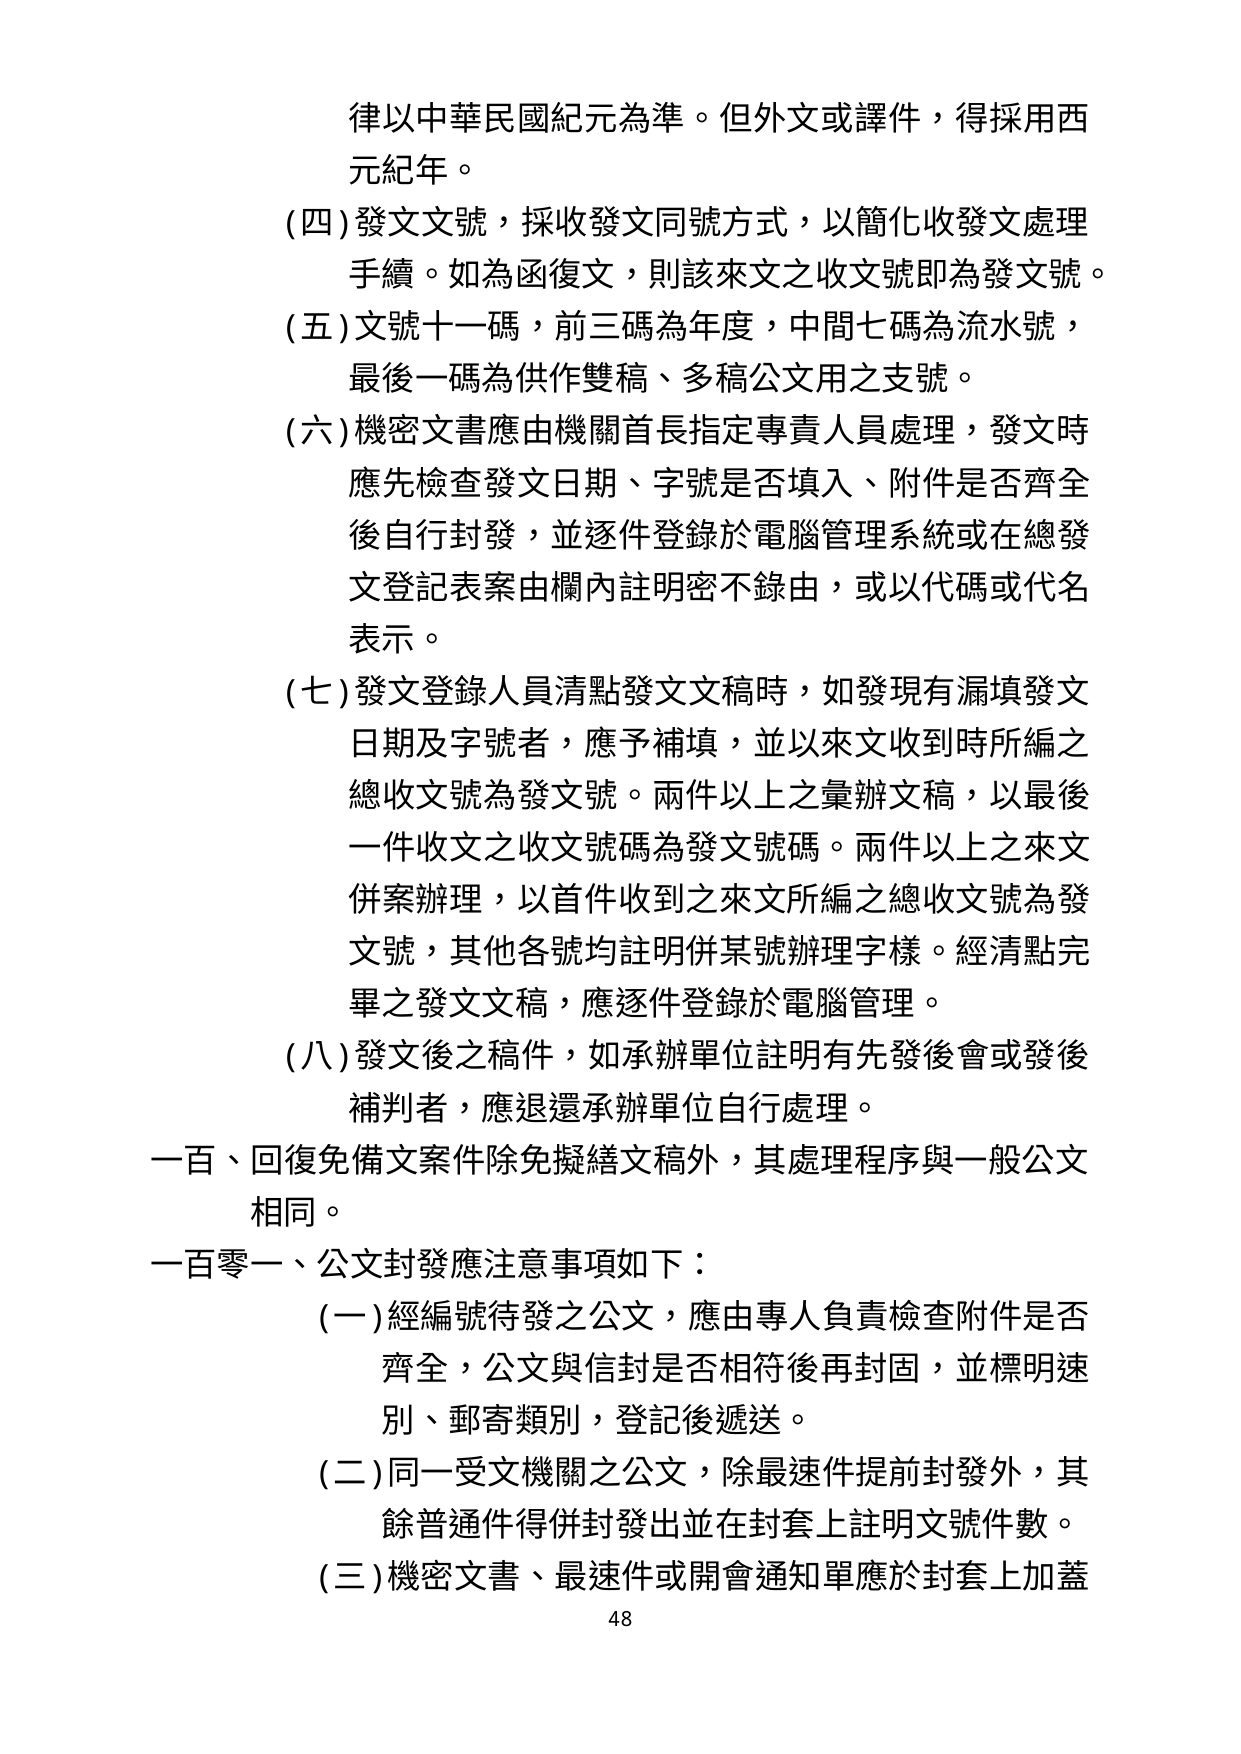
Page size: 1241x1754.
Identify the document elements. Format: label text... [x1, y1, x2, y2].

text 一百、回復免備文案件除免擬繕文稿外，其處理程序與一般公文相同。 [150, 1130, 1090, 1234]
text (三)機密文書、最速件或開會通知單應於封套上加蓋 [314, 1547, 1090, 1599]
text (七)發文登錄人員清點發文文稿時，如發現有漏填發文日期及字號者，應予補填，並以來文收到時所編之總收文號為發文號。兩件以上之彙辦文稿，以最後一件收文之收文號碼為發文號碼。兩件以上之來文併案辦理，以首件收到之來文所編之總收文號為發文號，其他各號均註明併某號辦理字樣。經清點完畢之發文文稿，應逐件登錄於電腦管理。 [280, 662, 1090, 1026]
text 律以中華民國紀元為準。但外文或譯件，得採用西元紀年。 [280, 89, 1090, 193]
text (四)發文文號，採收發文同號方式，以簡化收發文處理手續。如為函復文，則該來文之收文號即為發文號。 [280, 193, 1090, 297]
text (五)文號十一碼，前三碼為年度，中間七碼為流水號，最後一碼為供作雙稿、多稿公文用之支號。 [280, 297, 1090, 401]
text (一)經編號待發之公文，應由專人負責檢查附件是否齊全，公文與信封是否相符後再封固，並標明速別、郵寄類別，登記後遞送。 [314, 1287, 1090, 1443]
text (八)發文後之稿件，如承辦單位註明有先發後會或發後補判者，應退還承辦單位自行處理。 [280, 1026, 1090, 1130]
text 一百零一、公文封發應注意事項如下： [150, 1234, 1090, 1287]
text (二)同一受文機關之公文，除最速件提前封發外，其餘普通件得併封發出並在封套上註明文號件數。 [314, 1443, 1090, 1547]
text (六)機密文書應由機關首長指定專責人員處理，發文時應先檢查發文日期、字號是否填入、附件是否齊全後自行封發，並逐件登錄於電腦管理系統或在總發文登記表案由欄內註明密不錄由，或以代碼或代名表示。 [280, 401, 1090, 662]
